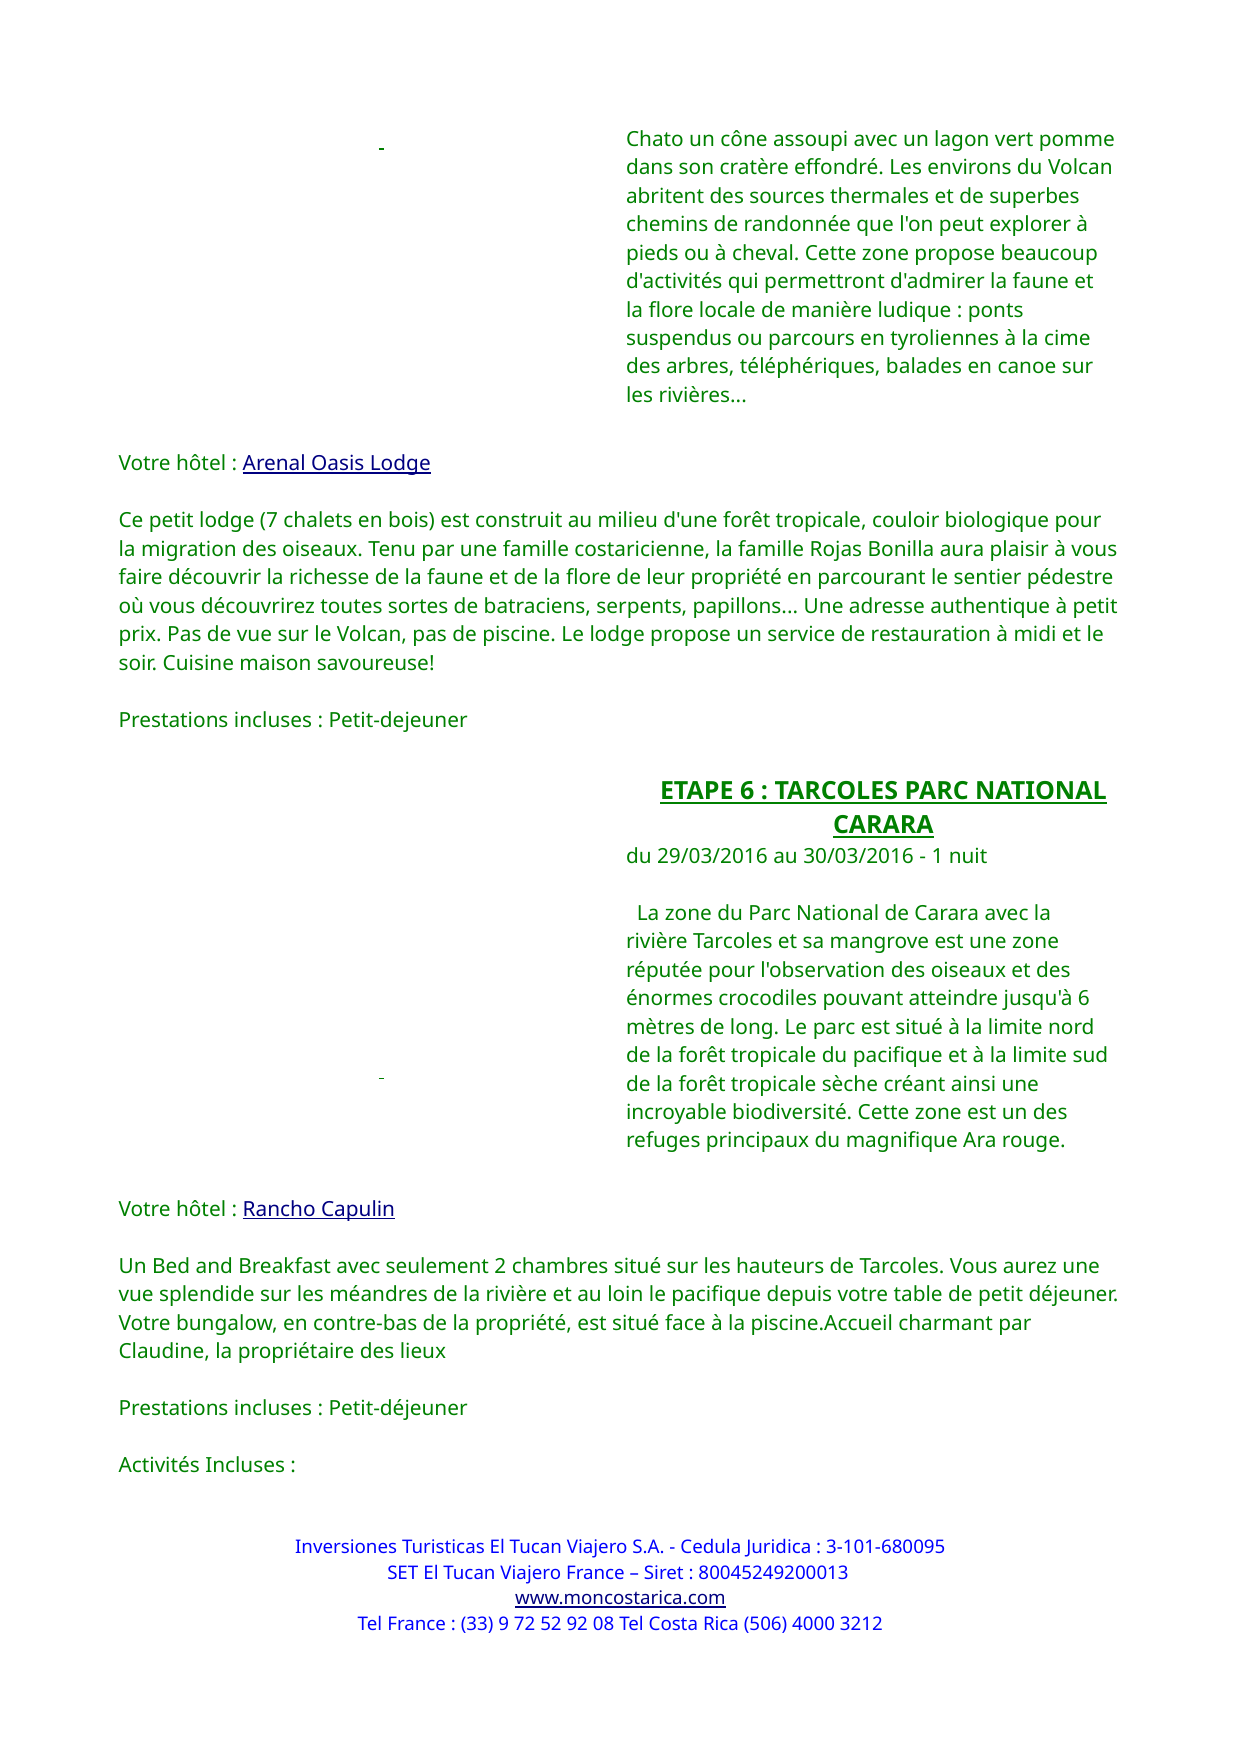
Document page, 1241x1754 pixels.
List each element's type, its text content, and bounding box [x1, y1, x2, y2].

table_header [118, 118, 620, 414]
text Prestations incluses : Petit-déjeuner [118, 1393, 1122, 1422]
text Un Bed and Breakfast avec seulement 2 chambres situé sur les hauteurs de Tarcoles. Vous aurez une vue splendide sur les méandres de la rivière et au loin le pacifique depuis votre table de petit déjeuner. Votre bungalow, en contre-bas de la propriété, est situé face à la piscine.Accueil charmant par Claudine, la propriétaire des lieux [118, 1251, 1122, 1365]
text Ce petit lodge (7 chalets en bois) est construit au milieu d'une forêt tropicale, couloir biologique pour la migration des oiseaux. Tenu par une famille costaricienne, la famille Rojas Bonilla aura plaisir à vous faire découvrir la richesse de la faune et de la flore de leur propriété en parcourant le sentier pédestre où vous découvrirez toutes sortes de batraciens, serpents, papillons... Une adresse authentique à petit prix. Pas de vue sur le Volcan, pas de piscine. Le lodge propose un service de restauration à midi et le soir. Cuisine maison savoureuse! [118, 505, 1122, 676]
text Votre hôtel : Arenal Oasis Lodge [118, 448, 1122, 477]
text Activités Incluses : [118, 1450, 1122, 1479]
text Prestations incluses : Petit-dejeuner [118, 705, 1122, 733]
table_header Chato un cône assoupi avec un lagon vert pomme dans son cratère effondré. Les environs du Volcan abritent des sources thermales et de superbes chemins de randonnée que l'on peut explorer à pieds ou à cheval. Cette zone propose beaucoup d'activités qui permettront d'admirer la faune et la flore locale de manière ludique : ponts suspendus ou parcours en tyroliennes à la cime des arbres, téléphériques, balades en canoe sur les rivières... [620, 118, 1122, 414]
table_header [118, 767, 620, 1160]
table_header ETAPE 6 : TARCOLES PARC NATIONAL CARARA du 29/03/2016 au 30/03/2016 - 1 nuit La zone du Parc National de Carara avec la rivière Tarcoles et sa mangrove est une zone réputée pour l'observation des oiseaux et des énormes crocodiles pouvant atteindre jusqu'à 6 mètres de long. Le parc est situé à la limite nord de la forêt tropicale du pacifique et à la limite sud de la forêt tropicale sèche créant ainsi une incroyable biodiversité. Cette zone est un des refuges principaux du magnifique Ara rouge. [620, 767, 1122, 1160]
text Votre hôtel : Rancho Capulin [118, 1194, 1122, 1222]
